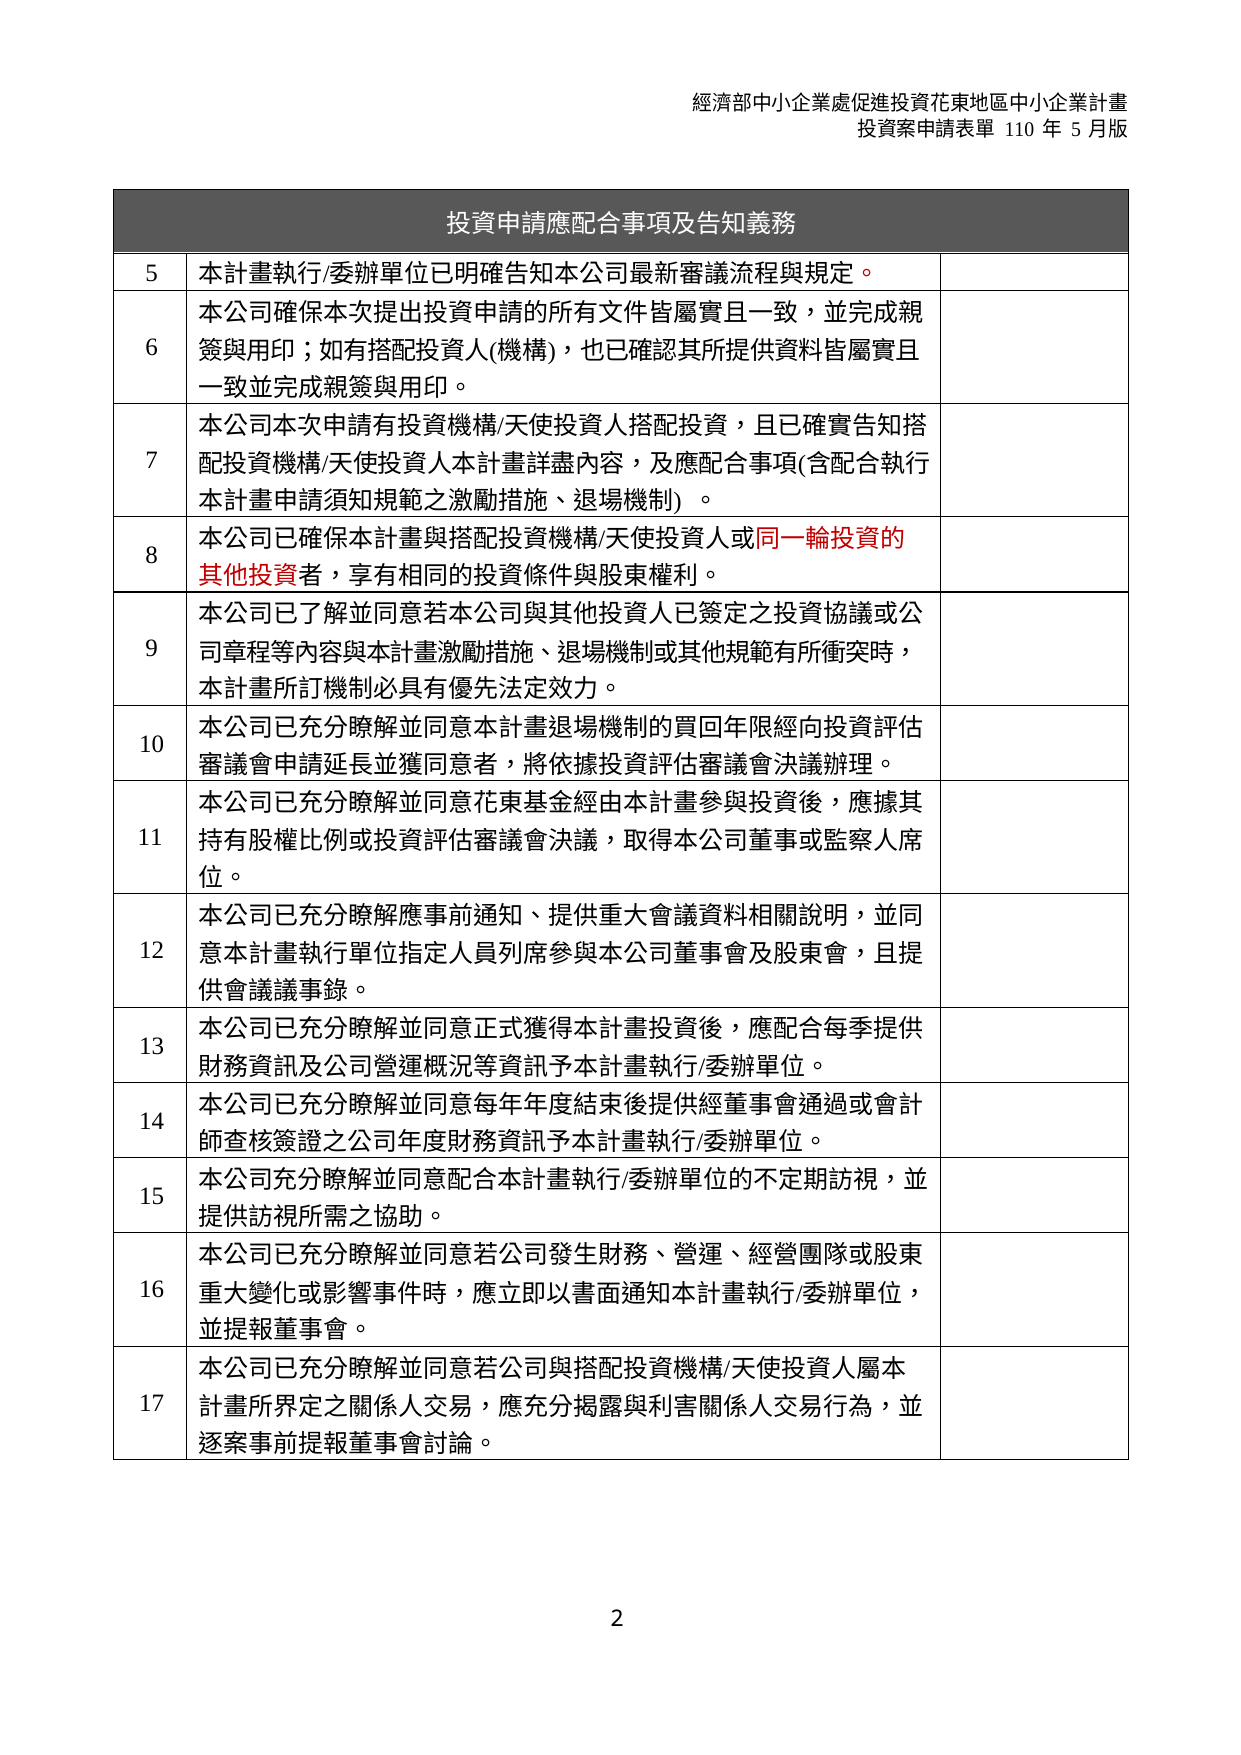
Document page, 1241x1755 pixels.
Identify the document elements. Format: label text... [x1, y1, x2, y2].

table_cell 16 [114, 1233, 186, 1346]
table_cell 5 [114, 254, 186, 290]
table_cell 17 [114, 1347, 186, 1459]
table_cell 12 [114, 894, 186, 1007]
table_cell 本公司已充分瞭解應事前通知、提供重大會議資料相關說明，並同意本計畫執行單位指定人員列席參與本公司董事會及股東會，且提 供會議議事錄。 [187, 894, 940, 1007]
table_cell 本公司本次申請有投資機構/天使投資人搭配投資，且已確實告知搭配投資機構/天使投資人本計畫詳盡內容，及應配合事項(含配合執行 本計畫申請須知規範之激勵措施、退場機制) 。 [187, 404, 940, 516]
table_cell 10 [114, 706, 186, 780]
table_cell 本公司充分瞭解並同意配合本計畫執行/委辦單位的不定期訪視，並 提供訪視所需之協助。 [187, 1158, 940, 1232]
table_cell 本公司已充分瞭解並同意若公司發生財務、營運、經營團隊或股東重大變化或影響事件時，應立即以書面通知本計畫執行/委辦單位， 並提報董事會。 [187, 1233, 940, 1346]
table_cell [941, 1008, 1128, 1082]
table_cell [941, 517, 1128, 591]
table_cell 本公司已充分瞭解並同意每年年度結束後提供經董事會通過或會計 師查核簽證之公司年度財務資訊予本計畫執行/委辦單位。 [187, 1083, 940, 1157]
table_header 投資申請應配合事項及告知義務 [114, 190, 1128, 252]
table_cell [941, 1083, 1128, 1157]
table_cell 13 [114, 1008, 186, 1082]
table_cell [941, 706, 1128, 780]
table_cell 本公司已了解並同意若本公司與其他投資人已簽定之投資協議或公司章程等內容與本計畫激勵措施、退場機制或其他規範有所衝突時， 本計畫所訂機制必具有優先法定效力。 [187, 593, 940, 705]
table_cell 本公司已充分瞭解並同意正式獲得本計畫投資後，應配合每季提供 財務資訊及公司營運概況等資訊予本計畫執行/委辦單位。 [187, 1008, 940, 1082]
table_cell [941, 404, 1128, 516]
table_cell 11 [114, 781, 186, 893]
table_cell 本公司已充分瞭解並同意若公司與搭配投資機構/天使投資人屬本計畫所界定之關係人交易，應充分揭露與利害關係人交易行為，並 逐案事前提報董事會討論。 [187, 1347, 940, 1459]
table_cell [941, 894, 1128, 1007]
table_cell 7 [114, 404, 186, 516]
table_cell 6 [114, 291, 186, 403]
table_cell 15 [114, 1158, 186, 1232]
table_cell 本公司已充分瞭解並同意本計畫退場機制的買回年限經向投資評估 審議會申請延長並獲同意者，將依據投資評估審議會決議辦理。 [187, 706, 940, 780]
table_cell 本公司已充分瞭解並同意花東基金經由本計畫參與投資後，應據其持有股權比例或投資評估審議會決議，取得本公司董事或監察人席 位。 [187, 781, 940, 893]
table_cell [941, 1233, 1128, 1346]
table_cell [941, 781, 1128, 893]
table_cell 9 [114, 593, 186, 705]
table_cell [941, 1347, 1128, 1459]
table_cell [941, 291, 1128, 403]
table_cell [941, 593, 1128, 705]
table_cell 本計畫執行/委辦單位已明確告知本公司最新審議流程與規定。 [187, 254, 940, 290]
table_cell [941, 1158, 1128, 1232]
table_cell 本公司已確保本計畫與搭配投資機構/天使投資人或同一輪投資的 其他投資者，享有相同的投資條件與股東權利。 [187, 517, 940, 591]
table_cell 14 [114, 1083, 186, 1157]
table_cell 本公司確保本次提出投資申請的所有文件皆屬實且一致，並完成親簽與用印；如有搭配投資人(機構)，也已確認其所提供資料皆屬實且 一致並完成親簽與用印。 [187, 291, 940, 403]
table_cell 8 [114, 517, 186, 591]
table_cell [941, 254, 1128, 290]
